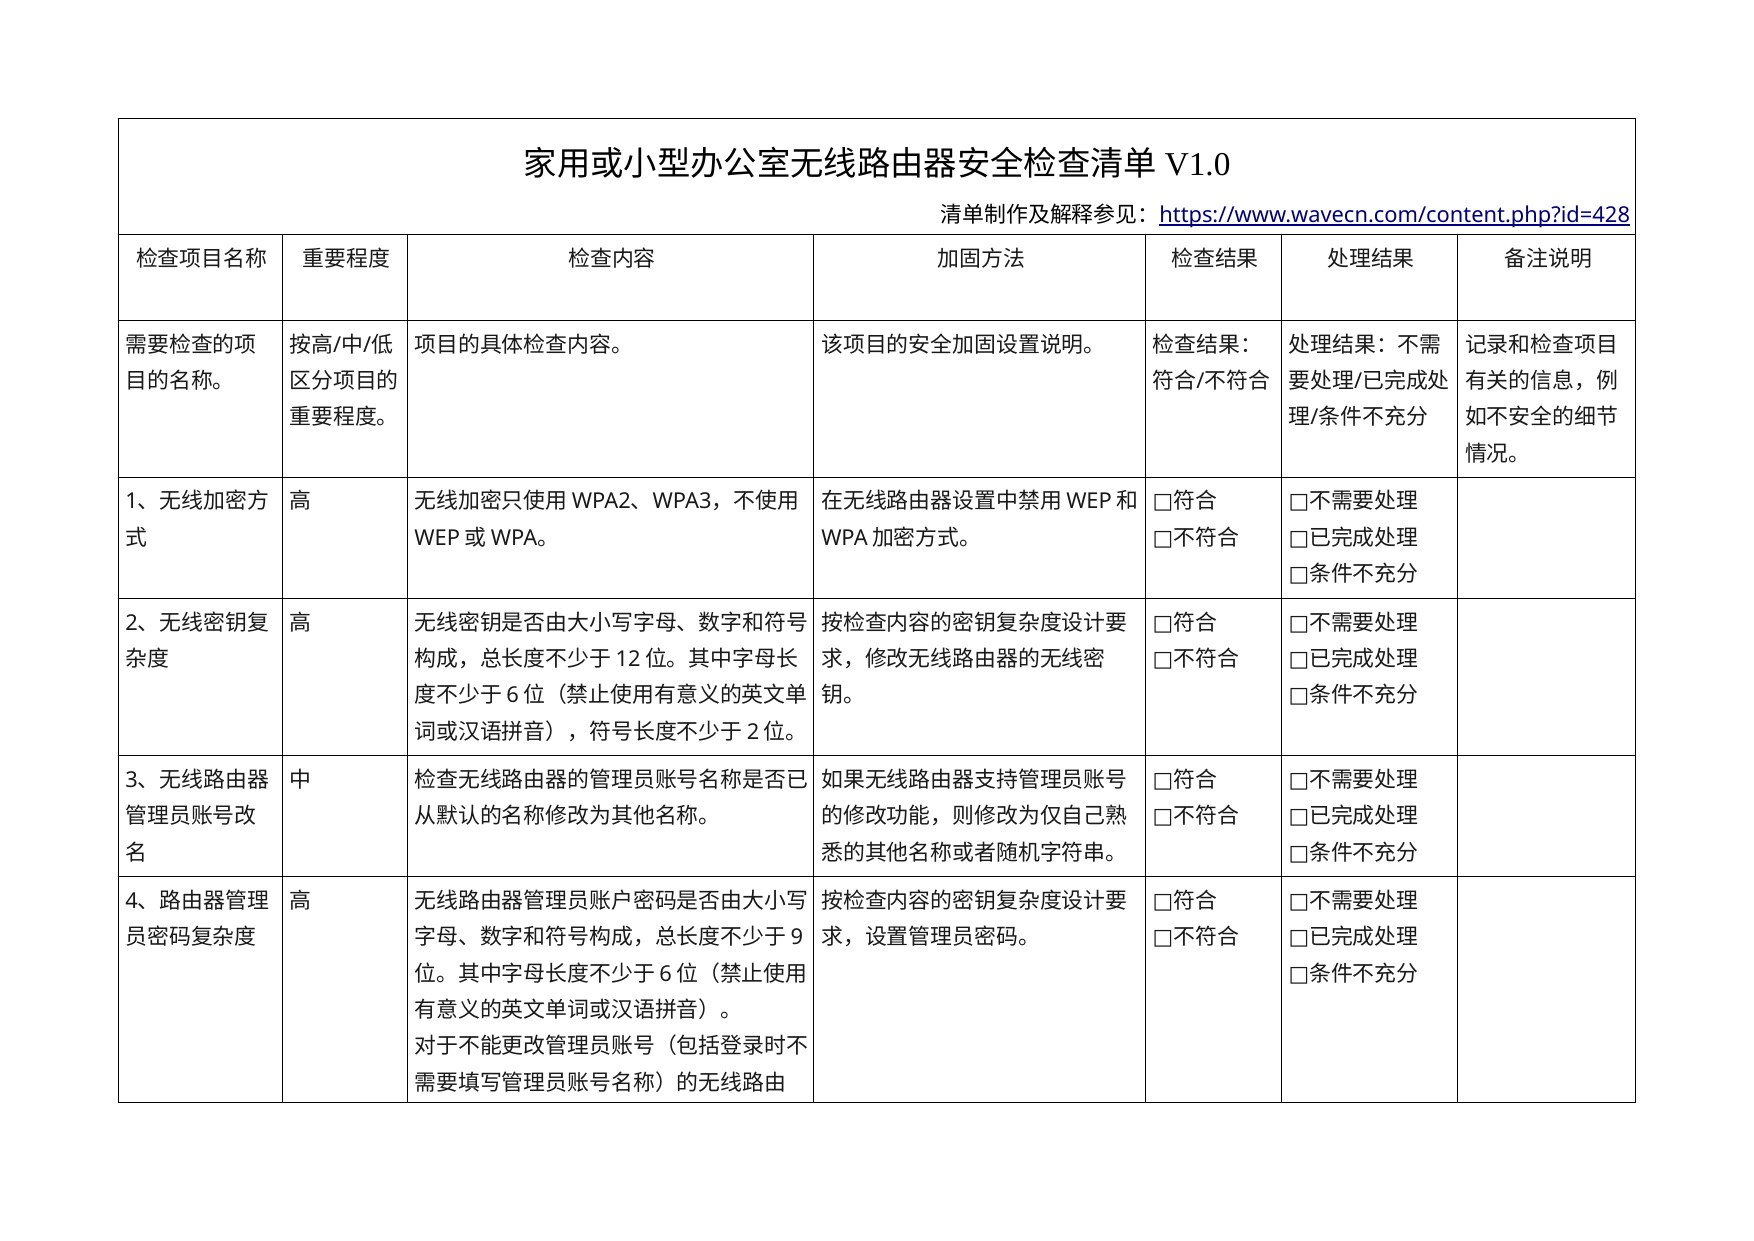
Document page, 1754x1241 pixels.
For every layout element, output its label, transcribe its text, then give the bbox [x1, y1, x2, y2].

table_cell □不需要处理 □已完成处理 □条件不充分 [1282, 599, 1457, 755]
table_cell 在无线路由器设置中禁用WEP和WPA加密方式。 [814, 478, 1145, 598]
table_cell 检查内容 [408, 235, 813, 320]
table_cell 无线加密只使用WPA2、WPA3，不使用WEP或WPA。 [408, 478, 813, 598]
table_cell 记录和检查项目有关的信息，例如不安全的细节情况。 [1458, 321, 1635, 477]
table_cell 中 [283, 756, 407, 876]
table_cell 按高/中/低区分项目的重要程度。 [283, 321, 407, 477]
table_cell □不需要处理 □已完成处理 □条件不充分 [1282, 877, 1457, 1102]
table_cell 无线路由器管理员账户密码是否由大小写字母、数字和符号构成，总长度不少于9位。其中字母长度不少于6位（禁止使用有意义的英文单词或汉语拼音）。 对于不能更改管理员账号（包括登录时不需要填写管理员账号名称）的无线路由 [408, 877, 813, 1102]
table_cell 重要程度 [283, 235, 407, 320]
table_cell 1、无线加密方式 [119, 478, 282, 598]
table_cell 处理结果：不需要处理/已完成处理/条件不充分 [1282, 321, 1457, 477]
table_cell □不需要处理 □已完成处理 □条件不充分 [1282, 756, 1457, 876]
table_cell 需要检查的项目的名称。 [119, 321, 282, 477]
table_cell 加固方法 [814, 235, 1145, 320]
table_cell [1458, 756, 1635, 876]
table_cell [1458, 877, 1635, 1102]
table_cell 检查结果 [1146, 235, 1281, 320]
table_cell 无线密钥是否由大小写字母、数字和符号构成，总长度不少于12位。其中字母长度不少于6位（禁止使用有意义的英文单词或汉语拼音），符号长度不少于2位。 [408, 599, 813, 755]
table_cell 按检查内容的密钥复杂度设计要求，修改无线路由器的无线密钥。 [814, 599, 1145, 755]
table_cell 检查无线路由器的管理员账号名称是否已从默认的名称修改为其他名称。 [408, 756, 813, 876]
table_cell 如果无线路由器支持管理员账号的修改功能，则修改为仅自己熟悉的其他名称或者随机字符串。 [814, 756, 1145, 876]
table_cell 按检查内容的密钥复杂度设计要求，设置管理员密码。 [814, 877, 1145, 1102]
table_header 家用或小型办公室无线路由器安全检查清单 V1.0 清单制作及解释参见：https://www.wavecn.com/content.php?id=428 [119, 119, 1635, 234]
table_cell 3、无线路由器管理员账号改名 [119, 756, 282, 876]
table_cell 检查项目名称 [119, 235, 282, 320]
table_cell 项目的具体检查内容。 [408, 321, 813, 477]
table_cell 高 [283, 478, 407, 598]
table_cell [1458, 478, 1635, 598]
table_cell 高 [283, 877, 407, 1102]
table_cell 4、路由器管理员密码复杂度 [119, 877, 282, 1102]
table_cell 备注说明 [1458, 235, 1635, 320]
table_cell □符合 □不符合 [1146, 756, 1281, 876]
table_cell □符合 □不符合 [1146, 877, 1281, 1102]
table_cell 处理结果 [1282, 235, 1457, 320]
table_cell □符合 □不符合 [1146, 599, 1281, 755]
table_cell 高 [283, 599, 407, 755]
table_cell 2、无线密钥复杂度 [119, 599, 282, 755]
table_cell □符合 □不符合 [1146, 478, 1281, 598]
table_cell 检查结果：符合/不符合 [1146, 321, 1281, 477]
table_cell □不需要处理 □已完成处理 □条件不充分 [1282, 478, 1457, 598]
table_cell [1458, 599, 1635, 755]
table_cell 该项目的安全加固设置说明。 [814, 321, 1145, 477]
